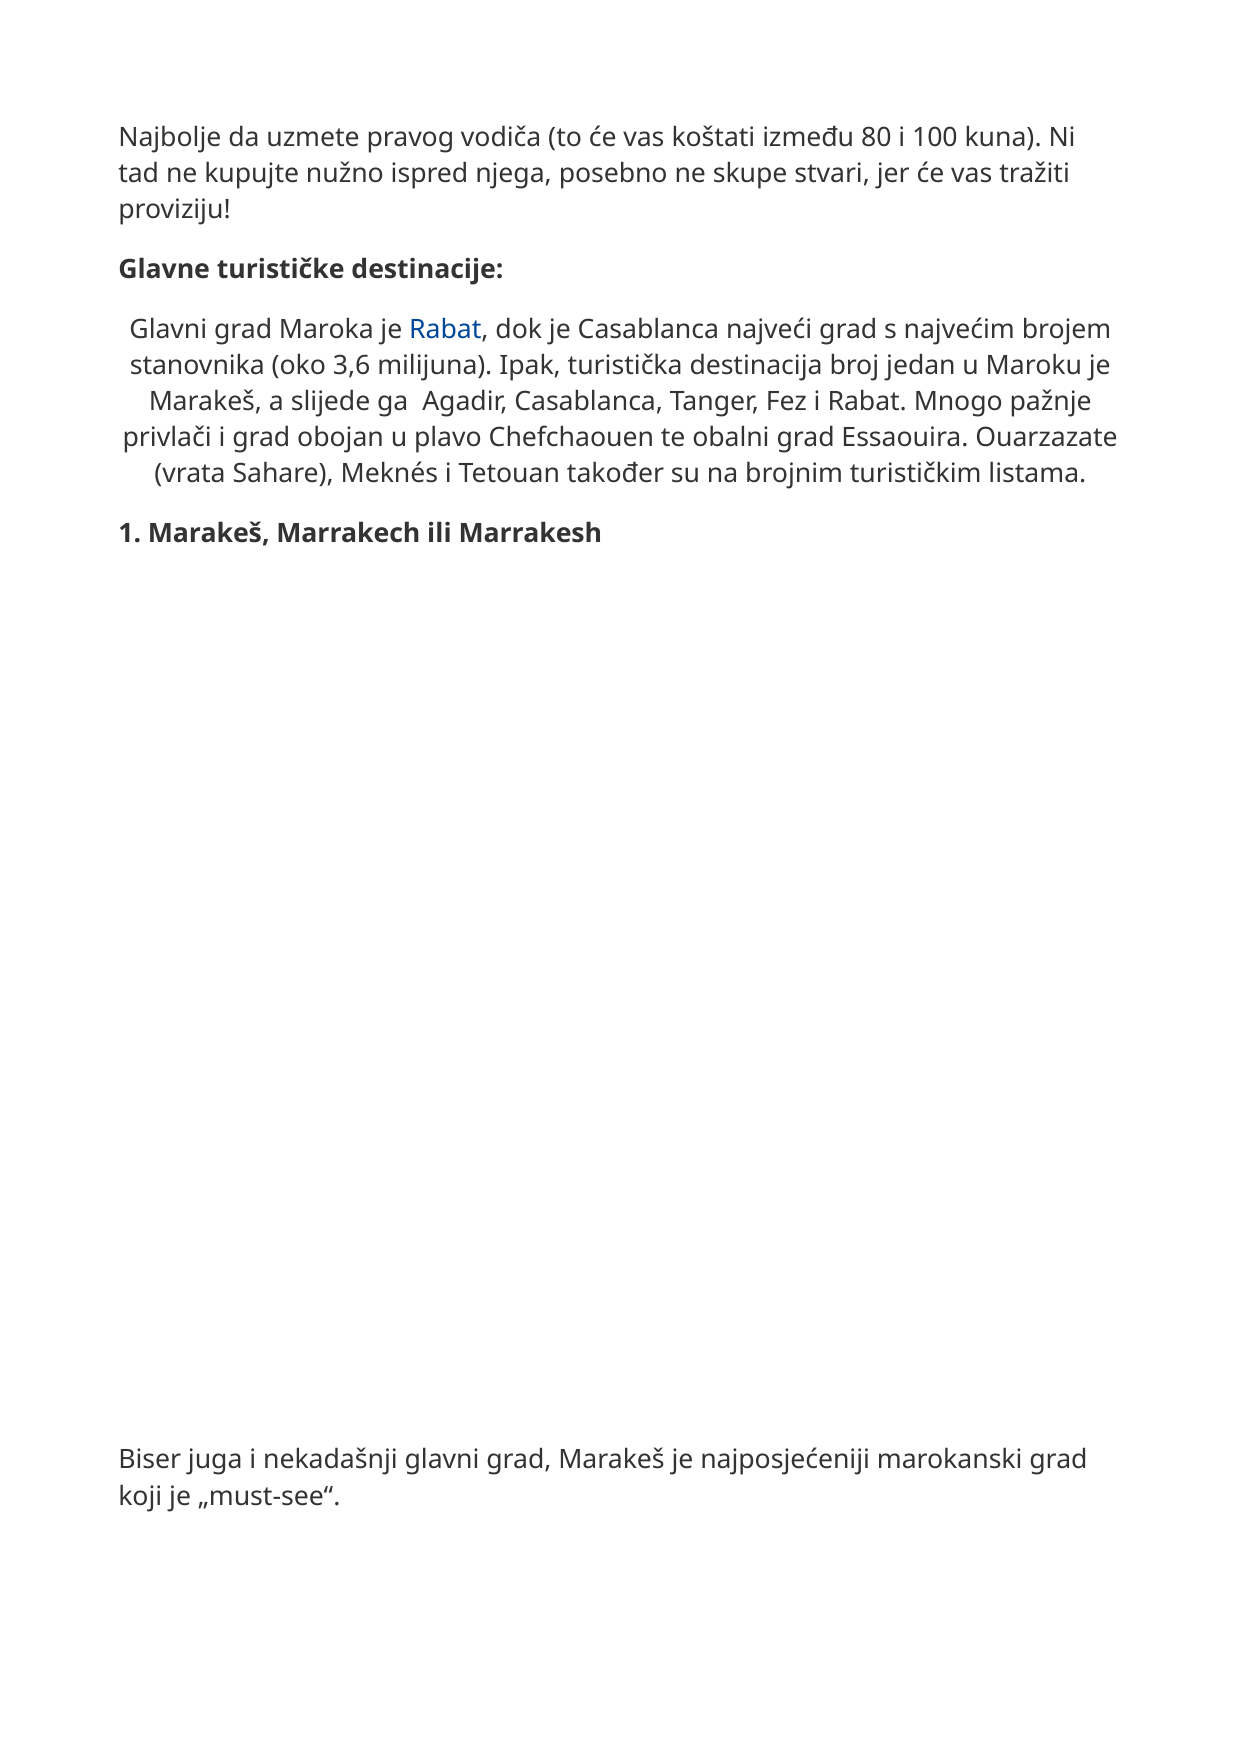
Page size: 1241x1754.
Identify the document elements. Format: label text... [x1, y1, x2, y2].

text Glavni grad Maroka je Rabat, dok je Casablanca najveći grad s najvećim brojem stanovnika (oko 3,6 milijuna). Ipak, turistička destinacija broj jedan u Maroku je Marakeš, a slijede ga Agadir, Casablanca, Tanger, Fez i Rabat. Mnogo pažnje privlači i grad obojan u plavo Chefchaouen te obalni grad Essaouira. Ouarzazate (vrata Sahare), Meknés i Tetouan također su na brojnim turističkim listama. [118, 309, 1122, 490]
text 1. Marakeš, Marrakech ili Marrakesh [118, 514, 1122, 550]
text Najbolje da uzmete pravog vodiča (to će vas koštati između 80 i 100 kuna). Ni tad ne kupujte nužno ispred njega, posebno ne skupe stvari, jer će vas tražiti proviziju! [118, 118, 1122, 227]
text Biser juga i nekadašnji glavni grad, Marakeš je najposjećeniji marokanski grad koji je „must-see“. [118, 1441, 1122, 1513]
text Glavne turističke destinacije: [118, 250, 1122, 286]
